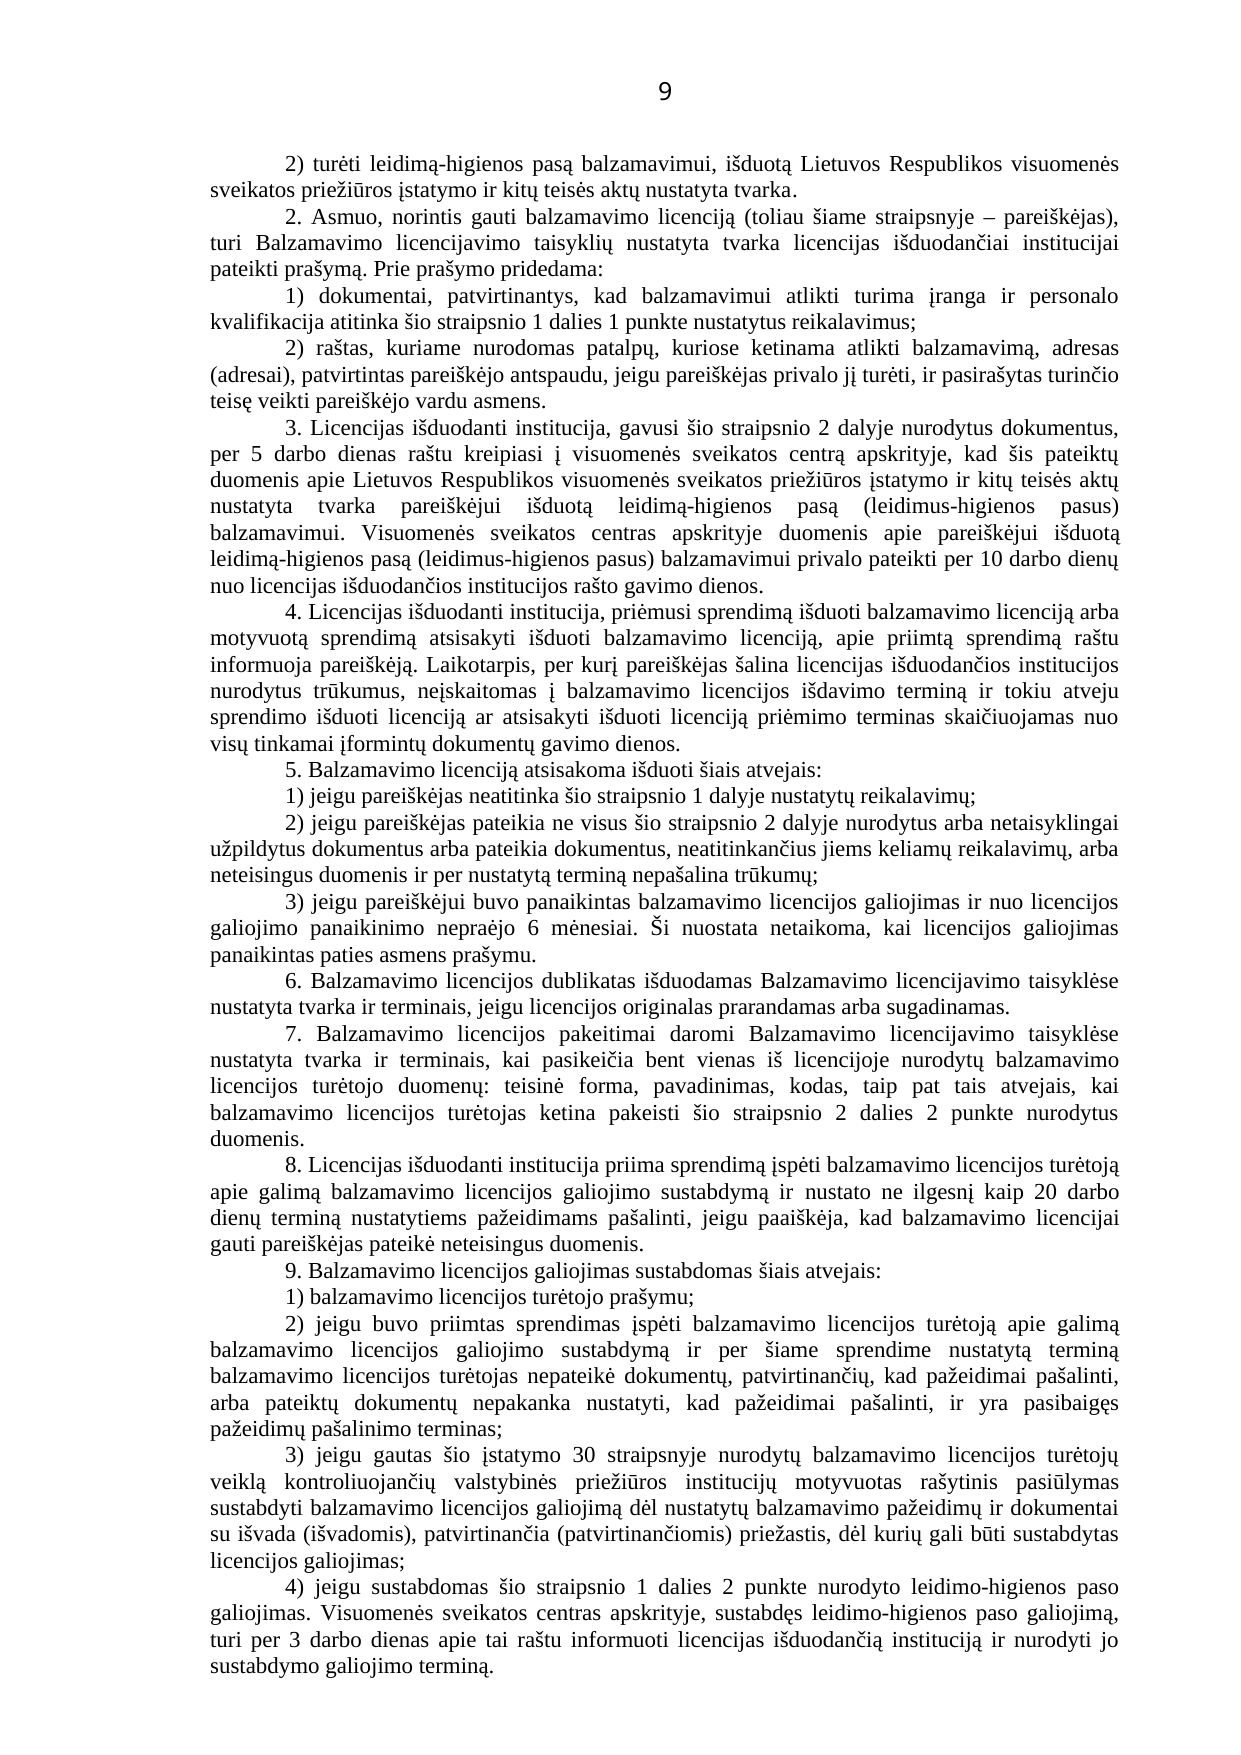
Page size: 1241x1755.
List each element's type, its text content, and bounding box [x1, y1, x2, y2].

text 3. Licencijas išduodanti institucija, gavusi šio straipsnio 2 dalyje nurodytus dokumentus, per 5 darbo dienas raštu kreipiasi į visuomenės sveikatos centrą apskrityje, kad šis pateiktų duomenis apie Lietuvos Respublikos visuomenės sveikatos priežiūros įstatymo ir kitų teisės aktų nustatyta tvarka pareiškėjui išduotą leidimą-higienos pasą (leidimus-higienos pasus) balzamavimui. Visuomenės sveikatos centras apskrityje duomenis apie pareiškėjui išduotą leidimą-higienos pasą (leidimus-higienos pasus) balzamavimui privalo pateikti per 10 darbo dienų nuo licencijas išduodančios institucijos rašto gavimo dienos. [210, 413, 1120, 598]
text 1) balzamavimo licencijos turėtojo prašymu; [210, 1283, 1120, 1309]
text 6. Balzamavimo licencijos dublikatas išduodamas Balzamavimo licencijavimo taisyklėse nustatyta tvarka ir terminais, jeigu licencijos originalas prarandamas arba sugadinamas. [210, 967, 1120, 1020]
text 4) jeigu sustabdomas šio straipsnio 1 dalies 2 punkte nurodyto leidimo-higienos paso galiojimas. Visuomenės sveikatos centras apskrityje, sustabdęs leidimo-higienos paso galiojimą, turi per 3 darbo dienas apie tai raštu informuoti licencijas išduodančią instituciją ir nurodyti jo sustabdymo galiojimo terminą. [210, 1573, 1120, 1678]
text 3) jeigu gautas šio įstatymo 30 straipsnyje nurodytų balzamavimo licencijos turėtojų veiklą kontroliuojančių valstybinės priežiūros institucijų motyvuotas rašytinis pasiūlymas sustabdyti balzamavimo licencijos galiojimą dėl nustatytų balzamavimo pažeidimų ir dokumentai su išvada (išvadomis), patvirtinančia (patvirtinančiomis) priežastis, dėl kurių gali būti sustabdytas licencijos galiojimas; [210, 1441, 1120, 1573]
text 4. Licencijas išduodanti institucija, priėmusi sprendimą išduoti balzamavimo licenciją arba motyvuotą sprendimą atsisakyti išduoti balzamavimo licenciją, apie priimtą sprendimą raštu informuoja pareiškėją. Laikotarpis, per kurį pareiškėjas šalina licencijas išduodančios institucijos nurodytus trūkumus, neįskaitomas į balzamavimo licencijos išdavimo terminą ir tokiu atveju sprendimo išduoti licenciją ar atsisakyti išduoti licenciją priėmimo terminas skaičiuojamas nuo visų tinkamai įformintų dokumentų gavimo dienos. [210, 598, 1120, 756]
text 2) raštas, kuriame nurodomas patalpų, kuriose ketinama atlikti balzamavimą, adresas (adresai), patvirtintas pareiškėjo antspaudu, jeigu pareiškėjas privalo jį turėti, ir pasirašytas turinčio teisę veikti pareiškėjo vardu asmens. [210, 334, 1120, 413]
text 3) jeigu pareiškėjui buvo panaikintas balzamavimo licencijos galiojimas ir nuo licencijos galiojimo panaikinimo nepraėjo 6 mėnesiai. Ši nuostata netaikoma, kai licencijos galiojimas panaikintas paties asmens prašymu. [210, 888, 1120, 967]
text 5. Balzamavimo licenciją atsisakoma išduoti šiais atvejais: [210, 756, 1120, 782]
text 8. Licencijas išduodanti institucija priima sprendimą įspėti balzamavimo licencijos turėtoją apie galimą balzamavimo licencijos galiojimo sustabdymą ir nustato ne ilgesnį kaip 20 darbo dienų terminą nustatytiems pažeidimams pašalinti, jeigu paaiškėja, kad balzamavimo licencijai gauti pareiškėjas pateikė neteisingus duomenis. [210, 1151, 1120, 1257]
text 2) jeigu buvo priimtas sprendimas įspėti balzamavimo licencijos turėtoją apie galimą balzamavimo licencijos galiojimo sustabdymą ir per šiame sprendime nustatytą terminą balzamavimo licencijos turėtojas nepateikė dokumentų, patvirtinančių, kad pažeidimai pašalinti, arba pateiktų dokumentų nepakanka nustatyti, kad pažeidimai pašalinti, ir yra pasibaigęs pažeidimų pašalinimo terminas; [210, 1309, 1120, 1441]
text 2) turėti leidimą-higienos pasą balzamavimui, išduotą Lietuvos Respublikos visuomenės sveikatos priežiūros įstatymo ir kitų teisės aktų nustatyta tvarka. [210, 150, 1120, 203]
text 9. Balzamavimo licencijos galiojimas sustabdomas šiais atvejais: [210, 1257, 1120, 1283]
text 1) dokumentai, patvirtinantys, kad balzamavimui atlikti turima įranga ir personalo kvalifikacija atitinka šio straipsnio 1 dalies 1 punkte nustatytus reikalavimus; [210, 282, 1120, 334]
text 2) jeigu pareiškėjas pateikia ne visus šio straipsnio 2 dalyje nurodytus arba netaisyklingai užpildytus dokumentus arba pateikia dokumentus, neatitinkančius jiems keliamų reikalavimų, arba neteisingus duomenis ir per nustatytą terminą nepašalina trūkumų; [210, 809, 1120, 888]
text 2. Asmuo, norintis gauti balzamavimo licenciją (toliau šiame straipsnyje – pareiškėjas), turi Balzamavimo licencijavimo taisyklių nustatyta tvarka licencijas išduodančiai institucijai pateikti prašymą. Prie prašymo pridedama: [210, 203, 1120, 282]
text 1) jeigu pareiškėjas neatitinka šio straipsnio 1 dalyje nustatytų reikalavimų; [210, 782, 1120, 809]
text 7. Balzamavimo licencijos pakeitimai daromi Balzamavimo licencijavimo taisyklėse nustatyta tvarka ir terminais, kai pasikeičia bent vienas iš licencijoje nurodytų balzamavimo licencijos turėtojo duomenų: teisinė forma, pavadinimas, kodas, taip pat tais atvejais, kai balzamavimo licencijos turėtojas ketina pakeisti šio straipsnio 2 dalies 2 punkte nurodytus duomenis. [210, 1020, 1120, 1151]
